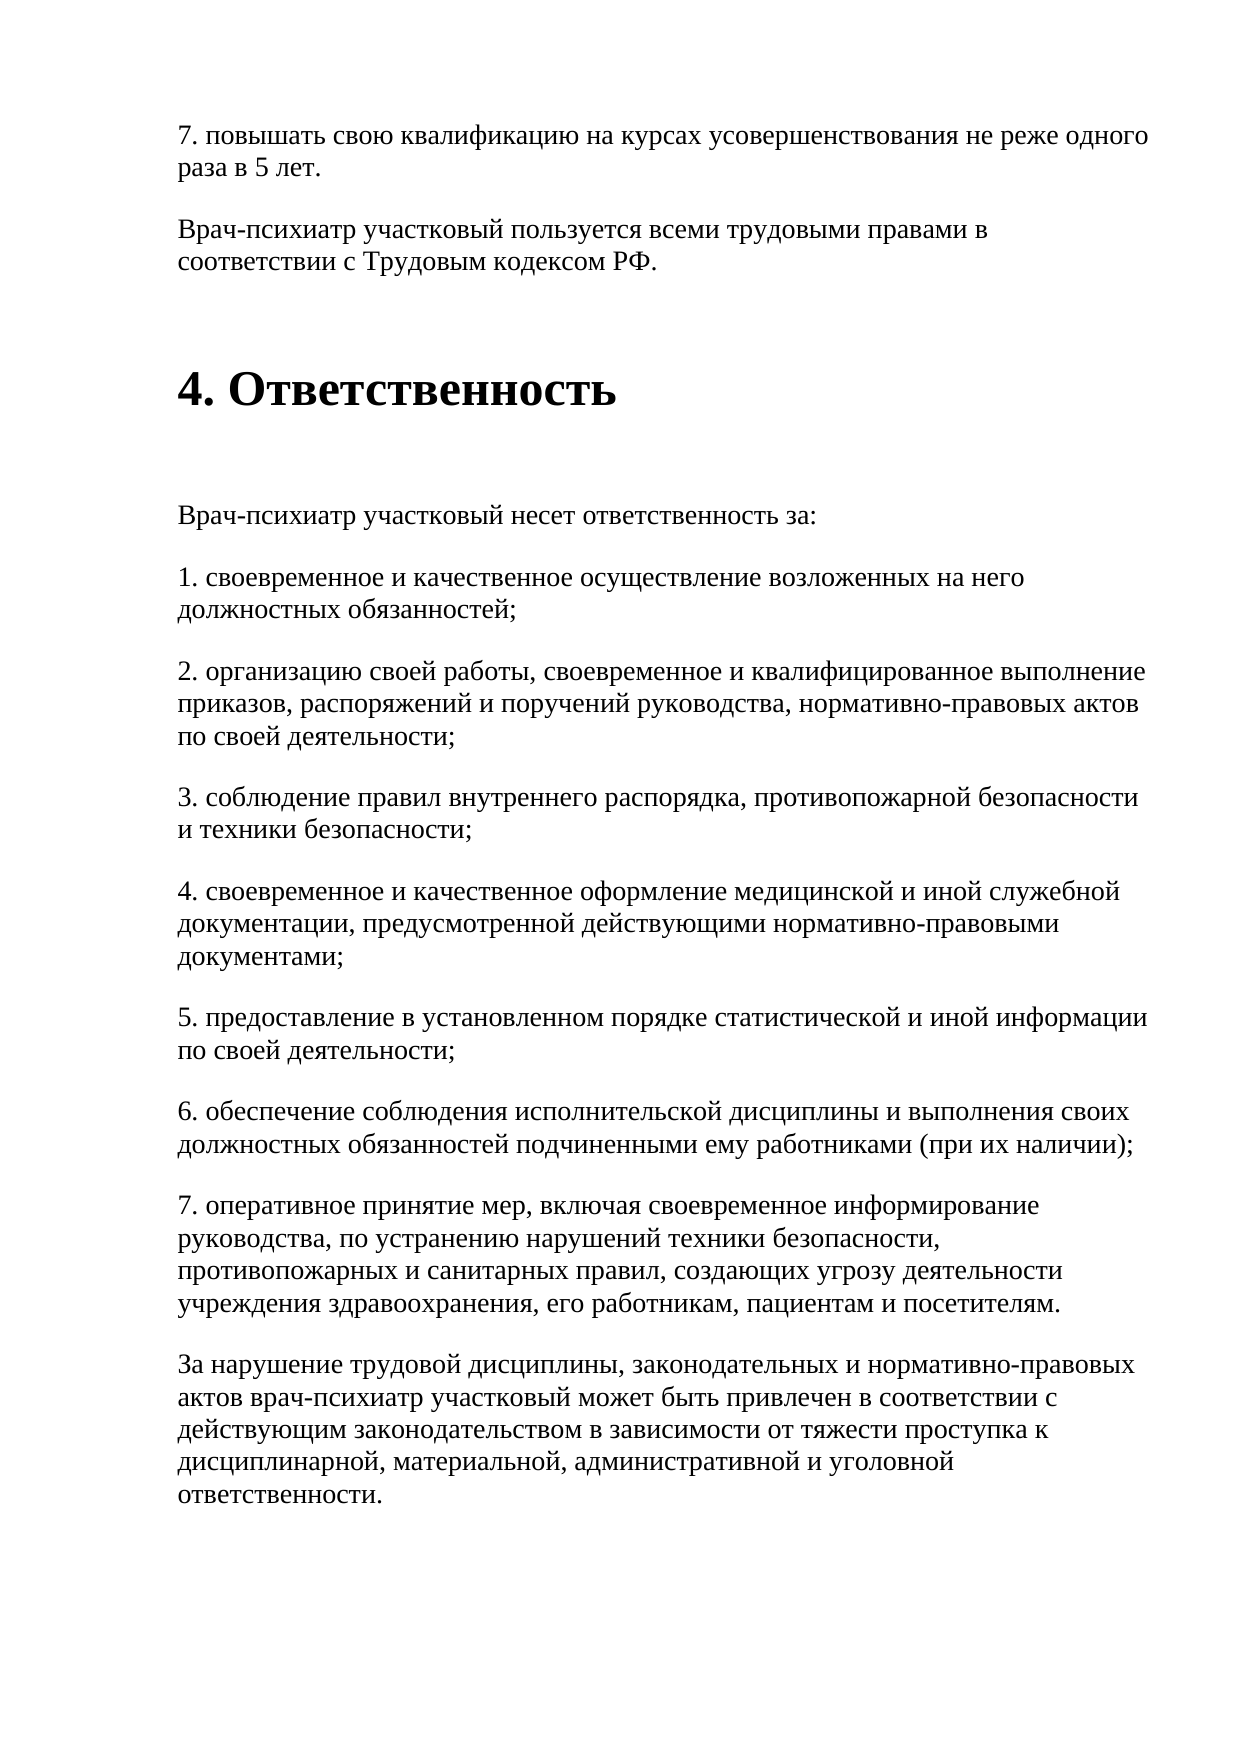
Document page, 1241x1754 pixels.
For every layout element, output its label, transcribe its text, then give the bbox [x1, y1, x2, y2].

text 3. соблюдение правил внутреннего распорядка, противопожарной безопасности и техники безопасности; [177, 780, 1152, 845]
subtitle 4. Ответственность [177, 359, 1152, 416]
text За нарушение трудовой дисциплины, законодательных и нормативно-правовых актов врач-психиатр участковый может быть привлечен в соответствии с действующим законодательством в зависимости от тяжести проступка к дисциплинарной, материальной, административной и уголовной ответственности. [177, 1347, 1152, 1509]
text Врач-психиатр участковый пользуется всеми трудовыми правами в соответствии с Трудовым кодексом РФ. [177, 212, 1152, 277]
text 7. оперативное принятие мер, включая своевременное информирование руководства, по устранению нарушений техники безопасности, противопожарных и санитарных правил, создающих угрозу деятельности учреждения здравоохранения, его работникам, пациентам и посетителям. [177, 1188, 1152, 1318]
text 4. своевременное и качественное оформление медицинской и иной служебной документации, предусмотренной действующими нормативно-правовыми документами; [177, 874, 1152, 971]
text 7. повышать свою квалификацию на курсах усовершенствования не реже одного раза в 5 лет. [177, 118, 1152, 183]
text 6. обеспечение соблюдения исполнительской дисциплины и выполнения своих должностных обязанностей подчиненными ему работниками (при их наличии); [177, 1094, 1152, 1159]
text 5. предоставление в установленном порядке статистической и иной информации по своей деятельности; [177, 1001, 1152, 1065]
text Врач-психиатр участковый несет ответственность за: [177, 498, 1152, 531]
text 1. своевременное и качественное осуществление возложенных на него должностных обязанностей; [177, 560, 1152, 625]
text 2. организацию своей работы, своевременное и квалифицированное выполнение приказов, распоряжений и поручений руководства, нормативно-правовых актов по своей деятельности; [177, 654, 1152, 751]
